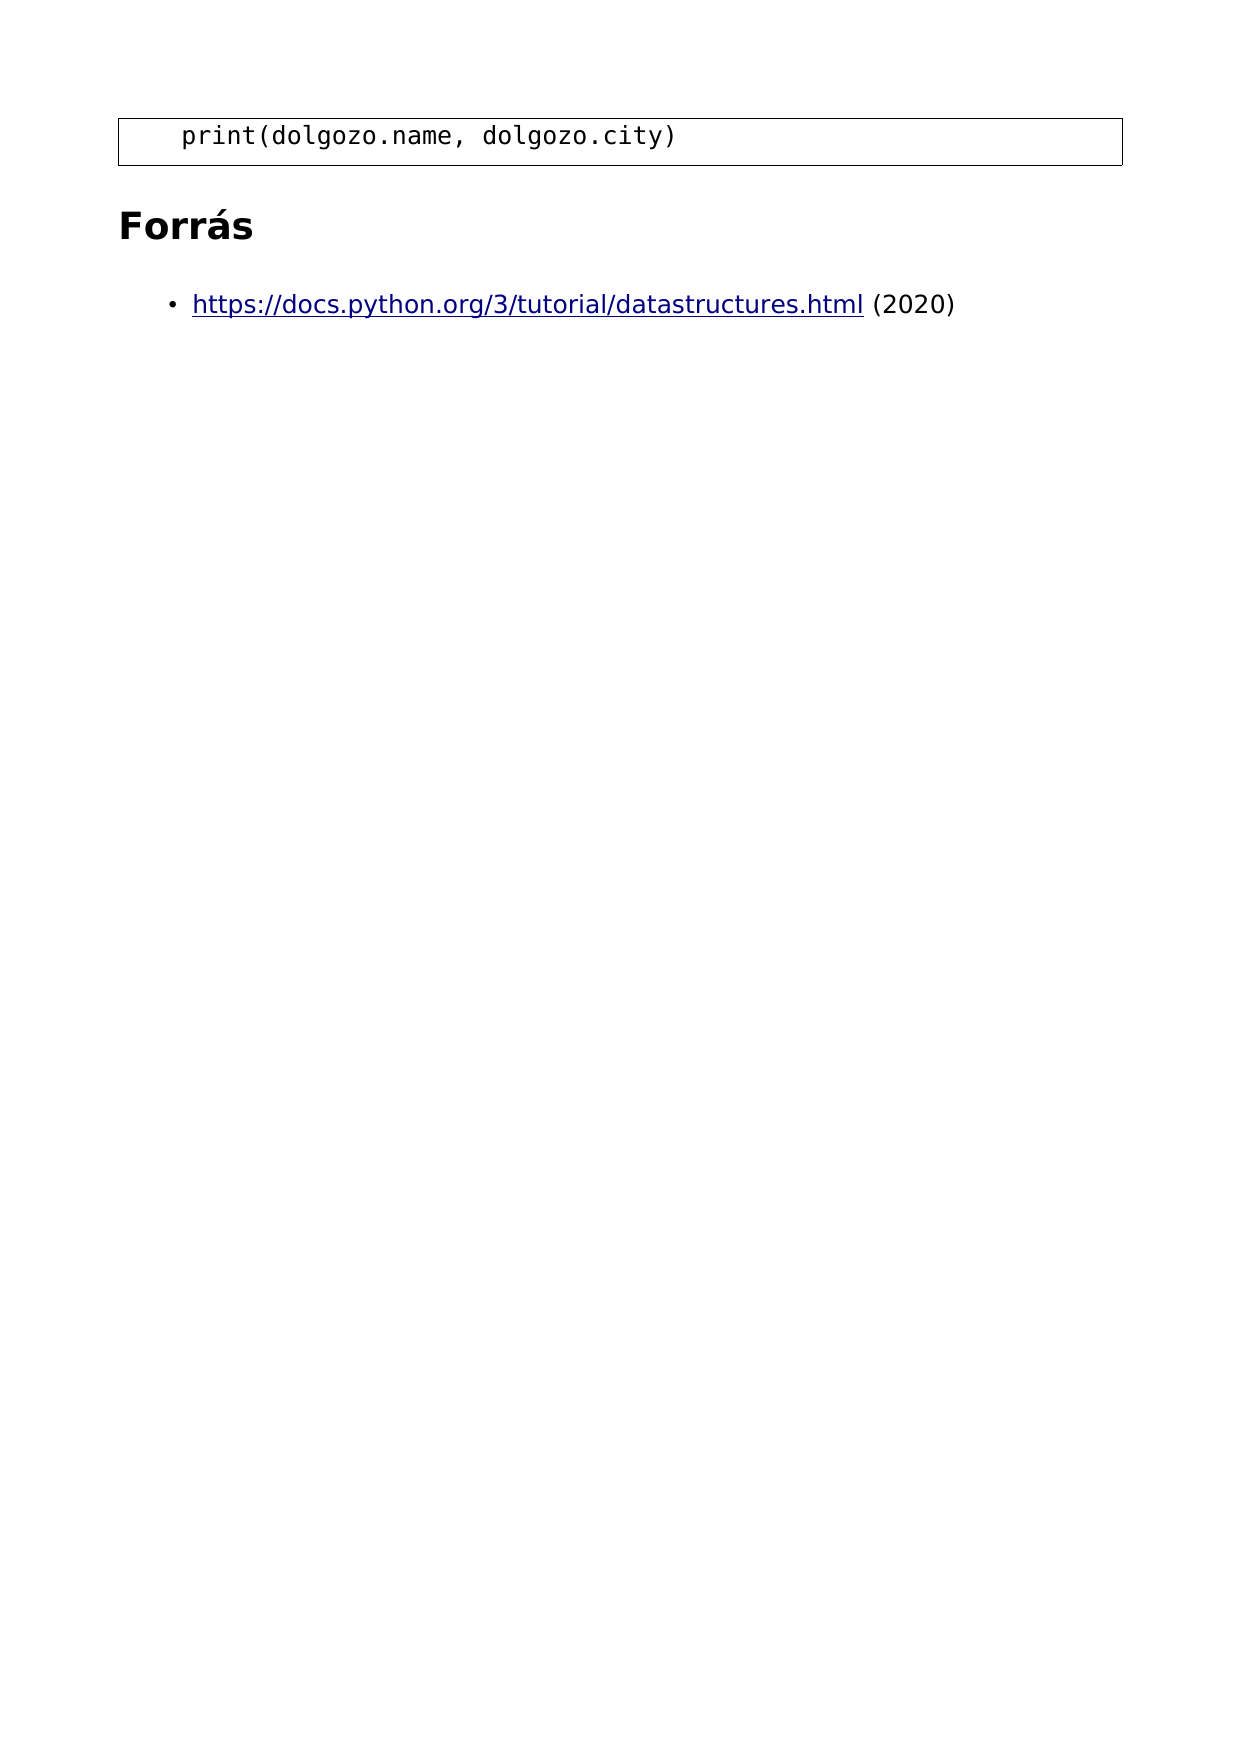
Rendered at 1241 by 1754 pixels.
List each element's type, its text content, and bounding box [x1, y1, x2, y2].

list https://docs.python.org/3/tutorial/datastructures.html (2020) [177, 291, 1122, 320]
table_header print(dolgozo.name, dolgozo.city) [119, 119, 1122, 165]
subtitle Forrás [118, 205, 1122, 248]
